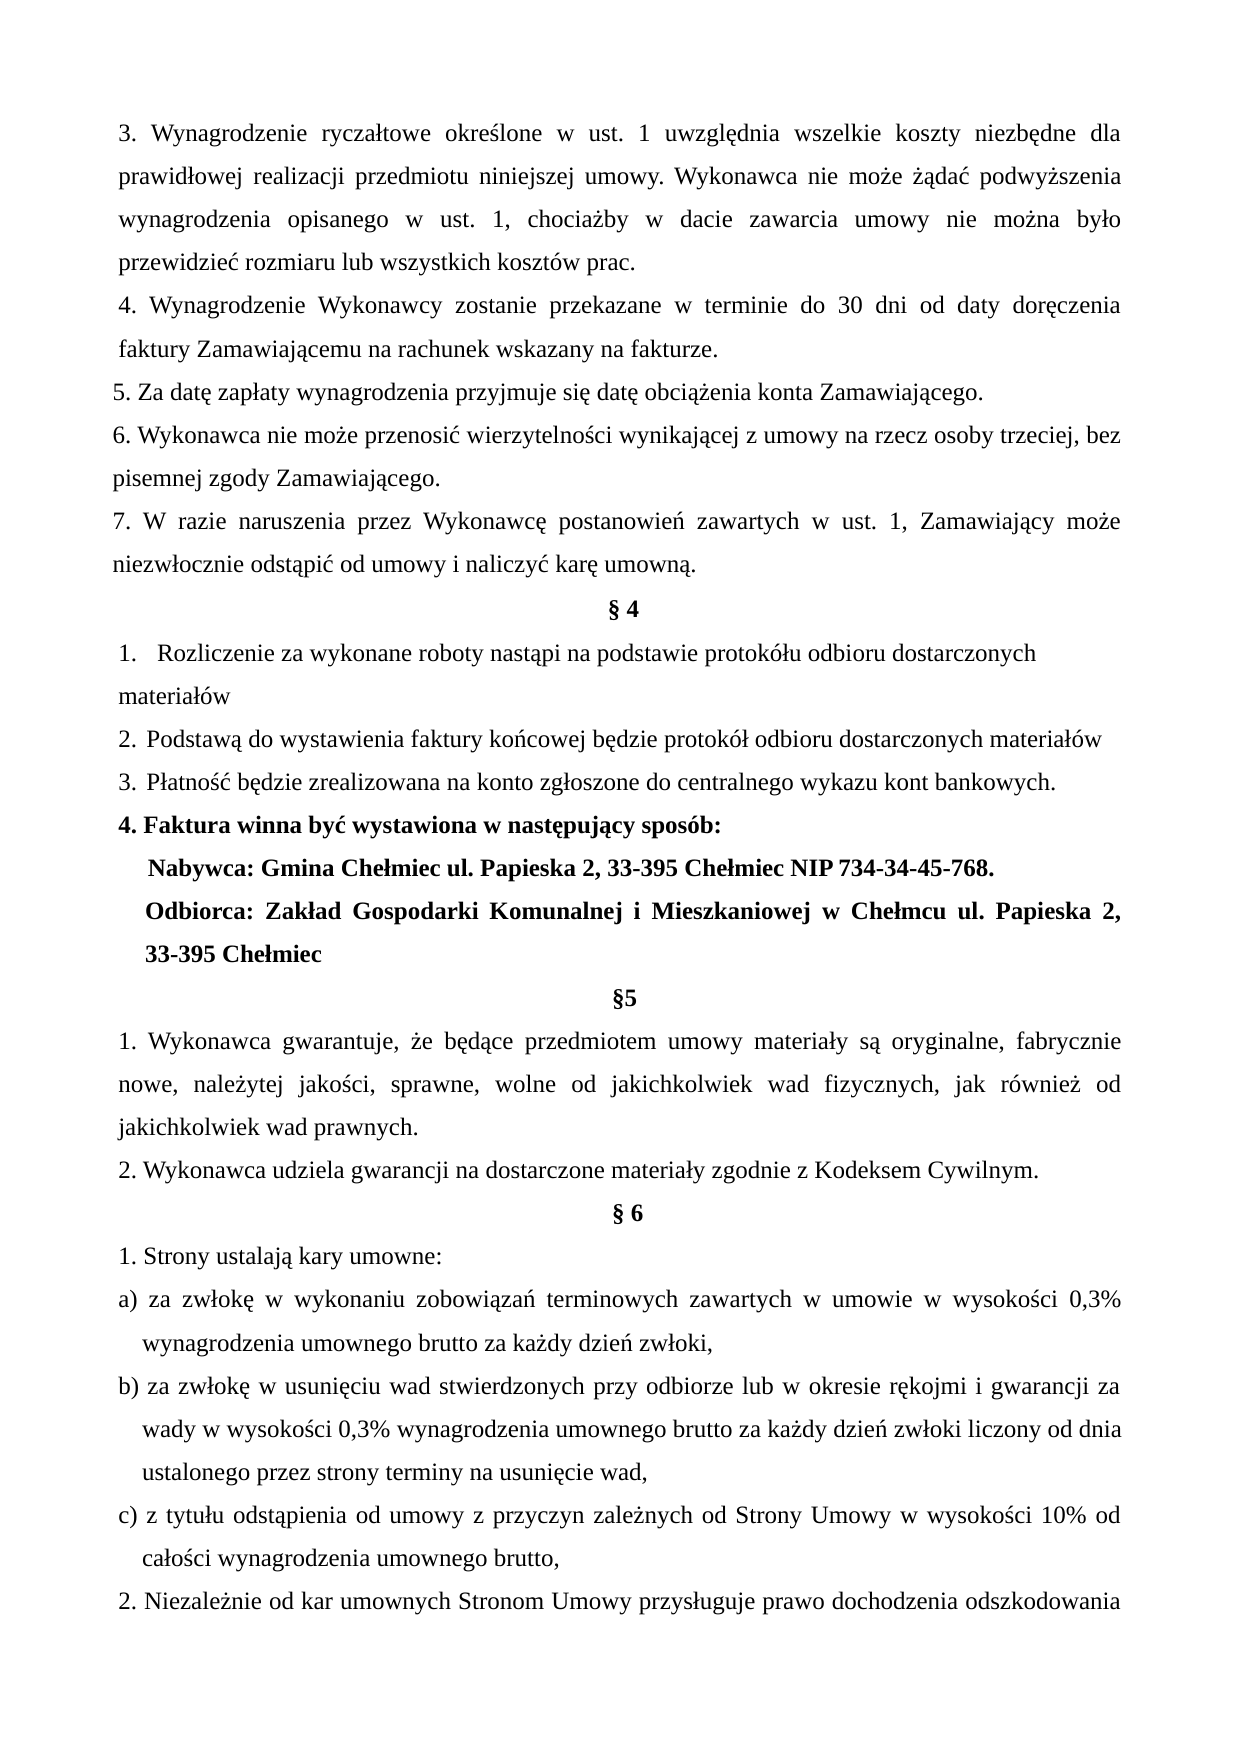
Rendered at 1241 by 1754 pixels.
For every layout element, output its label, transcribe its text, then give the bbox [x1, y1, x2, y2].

text §5 [612, 983, 1122, 1011]
list Rozliczenie za wykonane roboty nastąpi na podstawie protokółu odbioru dostarczonych materiałów [118, 638, 1122, 709]
text 4. Wynagrodzenie Wykonawcy zostanie przekazane w terminie do 30 dni od daty doręczenia faktury Zamawiającemu na rachunek wskazany na fakturze. [118, 291, 1122, 362]
text Nabywca: Gmina Chełmiec ul. Papieska 2, 33-395 Chełmiec NIP 734-34-45-768. [118, 853, 1122, 882]
text § 6 [612, 1198, 1122, 1227]
list 7. W razie naruszenia przez Wykonawcę postanowień zawartych w ust. 1, Zamawiający może niezwłocznie odstąpić od umowy i naliczyć karę umowną. [112, 506, 1122, 578]
list Podstawą do wystawienia faktury końcowej będzie protokół odbioru dostarczonych materiałów [118, 724, 1122, 753]
list Płatność będzie zrealizowana na konto zgłoszone do centralnego wykazu kont bankowych. [118, 767, 1122, 796]
list 6. Wykonawca nie może przenosić wierzytelności wynikającej z umowy na rzecz osoby trzeciej, bez pisemnej zgody Zamawiającego. [112, 420, 1122, 492]
list 1. Wykonawca gwarantuje, że będące przedmiotem umowy materiały są oryginalne, fabrycznie nowe, należytej jakości, sprawne, wolne od jakichkolwiek wad fizycznych, jak również od jakichkolwiek wad prawnych. [118, 1026, 1122, 1141]
text 1. Strony ustalają kary umowne: [118, 1241, 1122, 1270]
title 2. Niezależnie od kar umownych Stronom Umowy przysługuje prawo dochodzenia odszkodowania [118, 1586, 1122, 1615]
text § 4 [608, 594, 1122, 623]
text 3. Wynagrodzenie ryczałtowe określone w ust. 1 uwzględnia wszelkie koszty niezbędne dla prawidłowej realizacji przedmiotu niniejszej umowy. Wykonawca nie może żądać podwyższenia wynagrodzenia opisanego w ust. 1, chociażby w dacie zawarcia umowy nie można było przewidzieć rozmiaru lub wszystkich kosztów prac. [118, 118, 1122, 276]
text c) z tytułu odstąpienia od umowy z przyczyn zależnych od Strony Umowy w wysokości 10% od całości wynagrodzenia umownego brutto, [118, 1500, 1122, 1572]
list 5. Za datę zapłaty wynagrodzenia przyjmuje się datę obciążenia konta Zamawiającego. [112, 377, 1122, 406]
text Odbiorca: Zakład Gospodarki Komunalnej i Mieszkaniowej w Chełmcu ul. Papieska 2, 33-395 Chełmiec [118, 896, 1122, 968]
text b) za zwłokę w usunięciu wad stwierdzonych przy odbiorze lub w okresie rękojmi i gwarancji za wady w wysokości 0,3% wynagrodzenia umownego brutto za każdy dzień zwłoki liczony od dnia ustalonego przez strony terminy na usunięcie wad, [118, 1371, 1122, 1486]
text a) za zwłokę w wykonaniu zobowiązań terminowych zawartych w umowie w wysokości 0,3% wynagrodzenia umownego brutto za każdy dzień zwłoki, [118, 1284, 1122, 1356]
list 2. Wykonawca udziela gwarancji na dostarczone materiały zgodnie z Kodeksem Cywilnym. [118, 1155, 1122, 1184]
text 4. Faktura winna być wystawiona w następujący sposób: [118, 810, 1122, 839]
